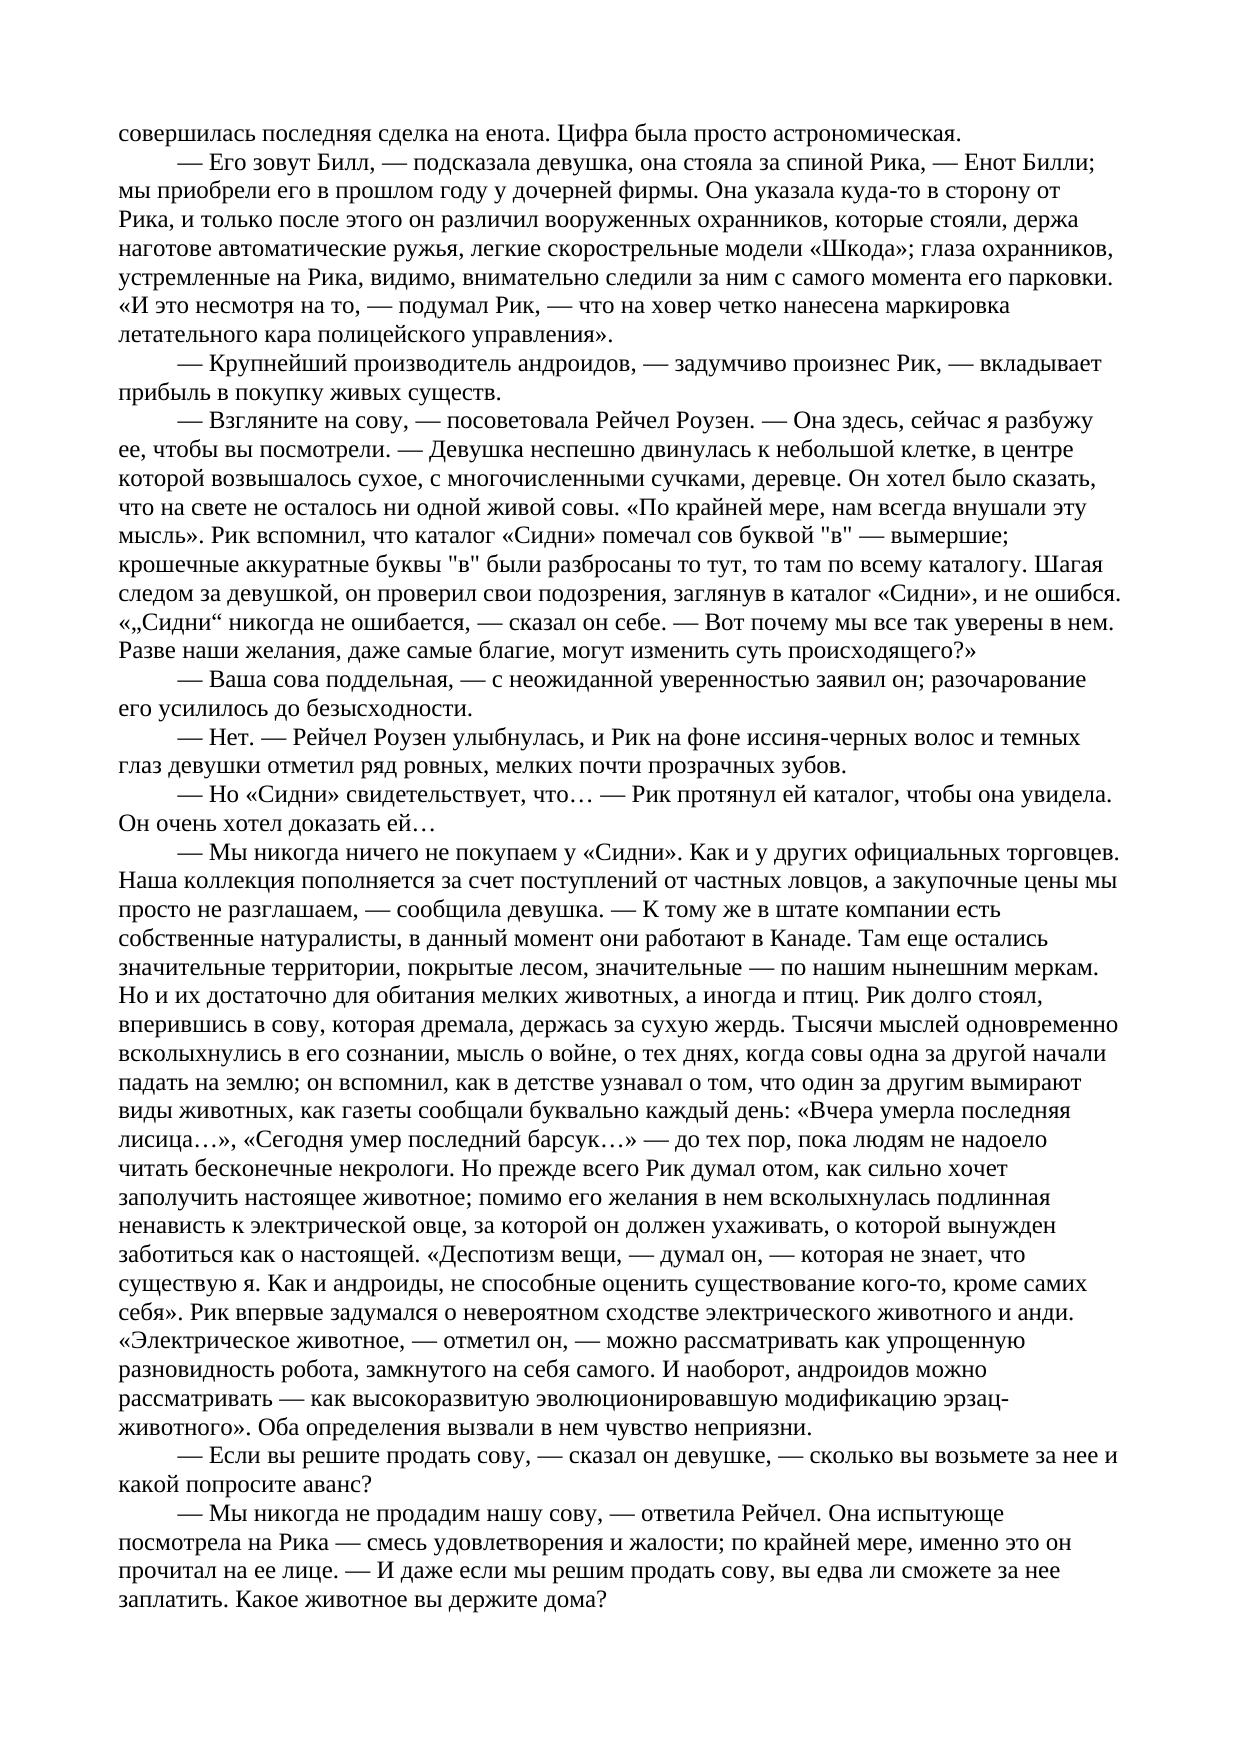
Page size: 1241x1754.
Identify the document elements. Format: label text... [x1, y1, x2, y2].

text — Мы никогда не продадим нашу сову, — ответила Рейчел. Она испытующе посмотрела на Рика — смесь удовлетворения и жалости; по крайней мере, именно это он прочитал на ее лице. — И даже если мы решим продать сову, вы едва ли сможете за нее заплатить. Какое животное вы держите дома? [118, 1498, 1122, 1613]
text — Нет. — Рейчел Роузен улыбнулась, и Рик на фоне иссиня-черных волос и темных глаз девушки отметил ряд ровных, мелких почти прозрачных зубов. [118, 722, 1122, 779]
text — Ваша сова поддельная, — с неожиданной уверенностью заявил он; разочарование его усилилось до безысходности. [118, 664, 1122, 722]
text — Но «Сидни» свидетельствует, что… — Рик протянул ей каталог, чтобы она увидела. Он очень хотел доказать ей… [118, 779, 1122, 837]
text — Мы никогда ничего не покупаем у «Сидни». Как и у других официальных торговцев. Наша коллекция пополняется за счет поступлений от частных ловцов, а закупочные цены мы просто не разглашаем, — сообщила девушка. — К тому же в штате компании есть собственные натуралисты, в данный момент они работают в Канаде. Там еще остались значительные территории, покрытые лесом, значительные — по нашим нынешним меркам. Но и их достаточно для обитания мелких животных, а иногда и птиц. Рик долго стоял, вперившись в сову, которая дремала, держась за сухую жердь. Тысячи мыслей одновременно всколыхнулись в его сознании, мысль о войне, о тех днях, когда совы одна за другой начали падать на землю; он вспомнил, как в детстве узнавал о том, что один за другим вымирают виды животных, как газеты сообщали буквально каждый день: «Вчера умерла последняя лисица…», «Сегодня умер последний барсук…» — до тех пор, пока людям не надоело читать бесконечные некрологи. Но прежде всего Рик думал отом, как сильно хочет заполучить настоящее животное; помимо его желания в нем всколыхнулась подлинная ненависть к электрической овце, за которой он должен ухаживать, о которой вынужден заботиться как о настоящей. «Деспотизм вещи, — думал он, — которая не знает, что существую я. Как и андроиды, не способные оценить существование кого-то, кроме самих себя». Рик впервые задумался о невероятном сходстве электрического животного и анди. «Электрическое животное, — отметил он, — можно рассматривать как упрощенную разновидность робота, замкнутого на себя самого. И наоборот, андроидов можно рассматривать — как высокоразвитую эволюционировавшую модификацию эрзац-животного». Оба определения вызвали в нем чувство неприязни. [118, 837, 1122, 1441]
text — Взгляните на сову, — посоветовала Рейчел Роузен. — Она здесь, сейчас я разбужу ее, чтобы вы посмотрели. — Девушка неспешно двинулась к небольшой клетке, в центре которой возвышалось сухое, с многочисленными сучками, деревце. Он хотел было сказать, что на свете не осталось ни одной живой совы. «По крайней мере, нам всегда внушали эту мысль». Рик вспомнил, что каталог «Сидни» помечал сов буквой "в" — вымершие; крошечные аккуратные буквы "в" были разбросаны то тут, то там по всему каталогу. Шагая следом за девушкой, он проверил свои подозрения, заглянув в каталог «Сидни», и не ошибся. «„Сидни“ никогда не ошибается, — сказал он себе. — Вот почему мы все так уверены в нем. Разве наши желания, даже самые благие, могут изменить суть происходящего?» [118, 406, 1122, 664]
text — Его зовут Билл, — подсказала девушка, она стояла за спиной Рика, — Енот Билли; мы приобрели его в прошлом году у дочерней фирмы. Она указала куда-то в сторону от Рика, и только после этого он различил вооруженных охранников, которые стояли, держа наготове автоматические ружья, легкие скорострельные модели «Шкода»; глаза охранников, устремленные на Рика, видимо, внимательно следили за ним с самого момента его парковки. «И это несмотря на то, — подумал Рик, — что на ховер четко нанесена маркировка летательного кара полицейского управления». [118, 147, 1122, 348]
text совершилась последняя сделка на енота. Цифра была просто астрономическая. [118, 118, 1122, 147]
text — Крупнейший производитель андроидов, — задумчиво произнес Рик, — вкладывает прибыль в покупку живых существ. [118, 348, 1122, 406]
text — Если вы решите продать сову, — сказал он девушке, — сколько вы возьмете за нее и какой попросите аванс? [118, 1441, 1122, 1498]
